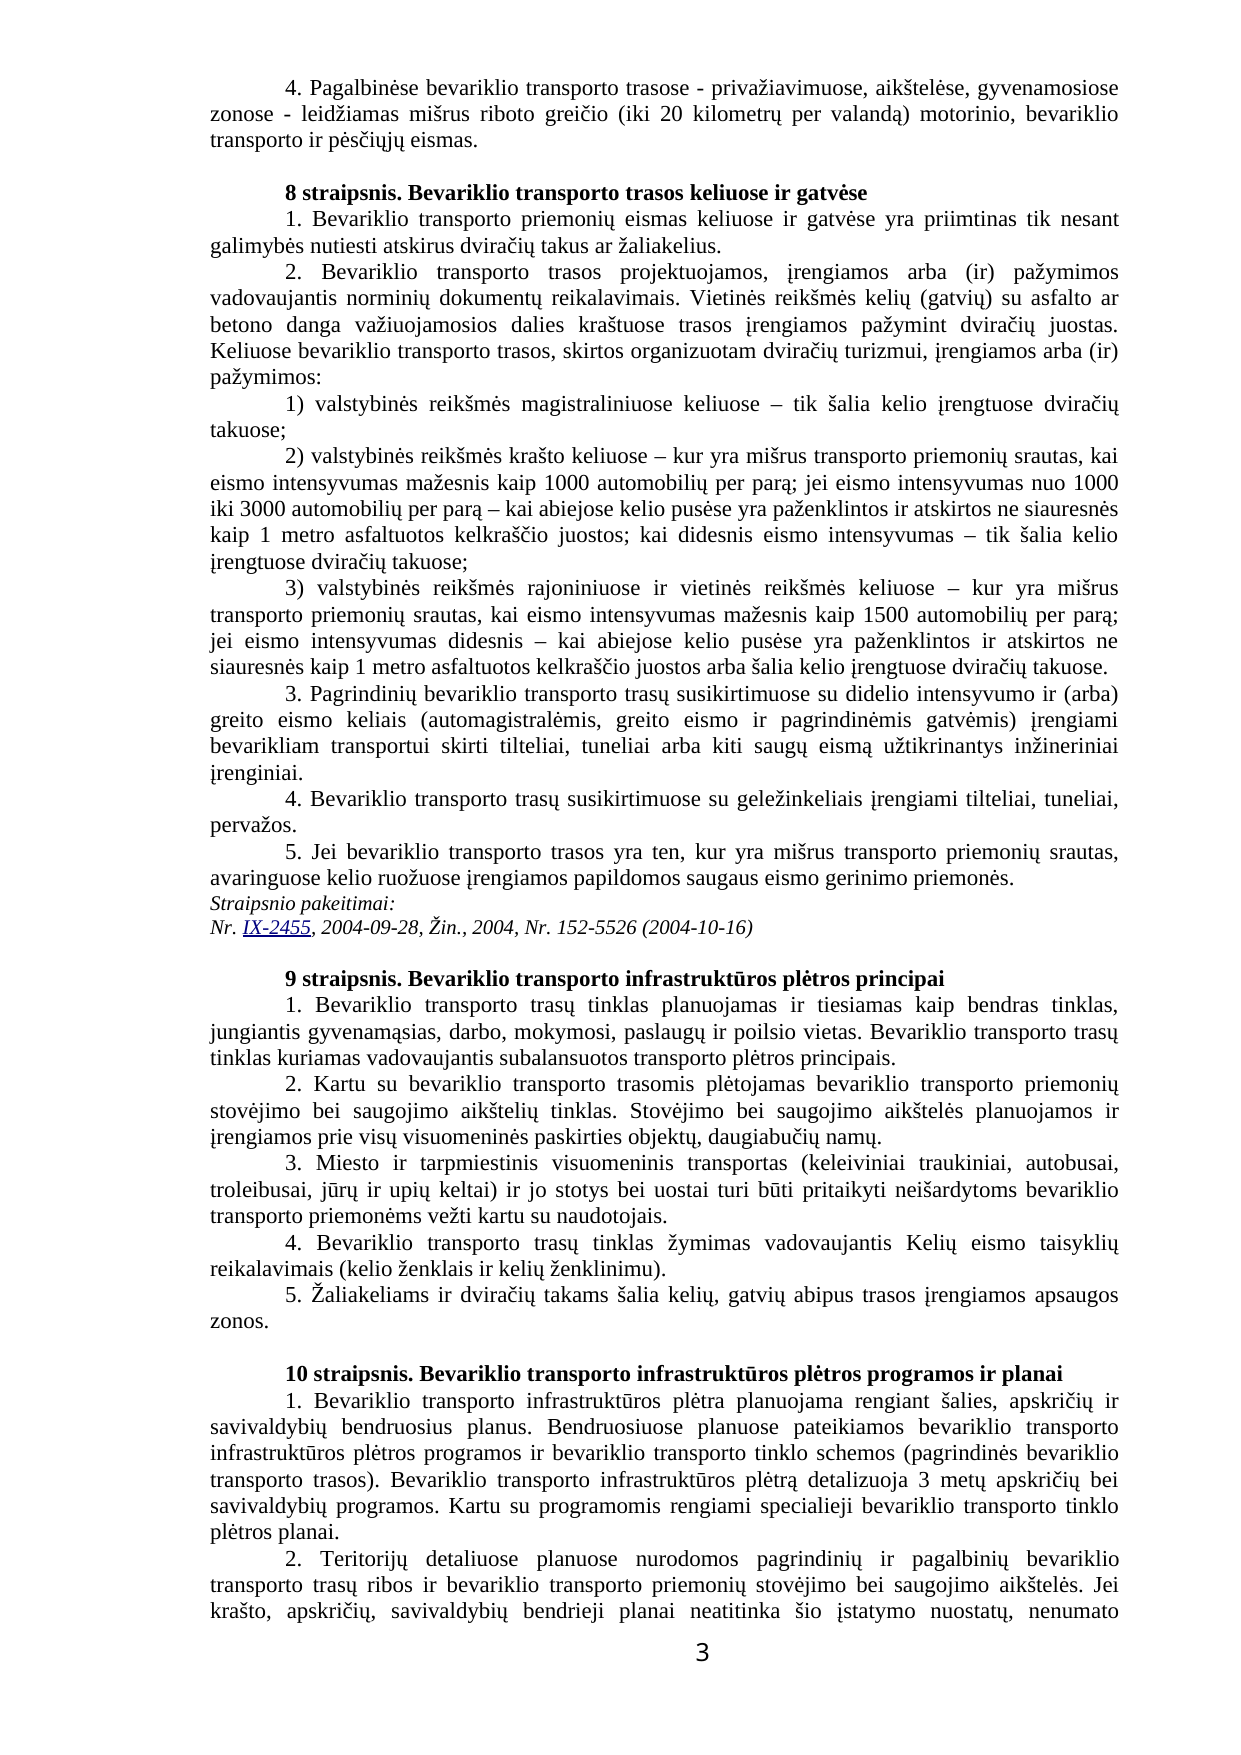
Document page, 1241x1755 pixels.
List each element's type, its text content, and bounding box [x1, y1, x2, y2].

text 2. Bevariklio transporto trasos projektuojamos, įrengiamos arba (ir) pažymimos vadovaujantis norminių dokumentų reikalavimais. Vietinės reikšmės kelių (gatvių) su asfalto ar betono danga važiuojamosios dalies kraštuose trasos įrengiamos pažymint dviračių juostas. Keliuose bevariklio transporto trasos, skirtos organizuotam dviračių turizmui, įrengiamos arba (ir) pažymimos: [210, 258, 1120, 390]
text 2. Kartu su bevariklio transporto trasomis plėtojamas bevariklio transporto priemonių stovėjimo bei saugojimo aikštelių tinklas. Stovėjimo bei saugojimo aikštelės planuojamos ir įrengiamos prie visų visuomeninės paskirties objektų, daugiabučių namų. [210, 1070, 1120, 1149]
text 4. Bevariklio transporto trasų tinklas žymimas vadovaujantis Kelių eismo taisyklių reikalavimais (kelio ženklais ir kelių ženklinimu). [210, 1228, 1120, 1281]
text 1. Bevariklio transporto priemonių eismas keliuose ir gatvėse yra priimtinas tik nesant galimybės nutiesti atskirus dviračių takus ar žaliakelius. [210, 205, 1120, 258]
text 4. Pagalbinėse bevariklio transporto trasose - privažiavimuose, aikštelėse, gyvenamosiose zonose - leidžiamas mišrus riboto greičio (iki 20 kilometrų per valandą) motorinio, bevariklio transporto ir pėsčiųjų eismas. [210, 73, 1120, 153]
text 3) valstybinės reikšmės rajoniniuose ir vietinės reikšmės keliuose – kur yra mišrus transporto priemonių srautas, kai eismo intensyvumas mažesnis kaip 1500 automobilių per parą; jei eismo intensyvumas didesnis – kai abiejose kelio pusėse yra paženklintos ir atskirtos ne siauresnės kaip 1 metro asfaltuotos kelkraščio juostos arba šalia kelio įrengtuose dviračių takuose. [210, 574, 1120, 680]
text 1) valstybinės reikšmės magistraliniuose keliuose – tik šalia kelio įrengtuose dviračių takuose; [210, 390, 1120, 442]
text 3. Miesto ir tarpmiestinis visuomeninis transportas (keleiviniai traukiniai, autobusai, troleibusai, jūrų ir upių keltai) ir jo stotys bei uostai turi būti pritaikyti neišardytoms bevariklio transporto priemonėms vežti kartu su naudotojais. [210, 1149, 1120, 1228]
text 5. Žaliakeliams ir dviračių takams šalia kelių, gatvių abipus trasos įrengiamos apsaugos zonos. [210, 1281, 1120, 1334]
text 3. Pagrindinių bevariklio transporto trasų susikirtimuose su didelio intensyvumo ir (arba) greito eismo keliais (automagistralėmis, greito eismo ir pagrindinėmis gatvėmis) įrengiami bevarikliam transportui skirti tilteliai, tuneliai arba kiti saugų eismą užtikrinantys inžineriniai įrenginiai. [210, 680, 1120, 785]
text 9 straipsnis. Bevariklio transporto infrastruktūros plėtros principai [210, 965, 1120, 991]
text 2. Teritorijų detaliuose planuose nurodomos pagrindinių ir pagalbinių bevariklio transporto trasų ribos ir bevariklio transporto priemonių stovėjimo bei saugojimo aikštelės. Jei krašto, apskričių, savivaldybių bendrieji planai neatitinka šio įstatymo nuostatų, nenumato [210, 1545, 1120, 1624]
text 1. Bevariklio transporto trasų tinklas planuojamas ir tiesiamas kaip bendras tinklas, jungiantis gyvenamąsias, darbo, mokymosi, paslaugų ir poilsio vietas. Bevariklio transporto trasų tinklas kuriamas vadovaujantis subalansuotos transporto plėtros principais. [210, 991, 1120, 1070]
text 8 straipsnis. Bevariklio transporto trasos keliuose ir gatvėse [210, 179, 1120, 205]
text 4. Bevariklio transporto trasų susikirtimuose su geležinkeliais įrengiami tilteliai, tuneliai, pervažos. [210, 785, 1120, 838]
text Straipsnio pakeitimai: [210, 891, 1120, 914]
text 1. Bevariklio transporto infrastruktūros plėtra planuojama rengiant šalies, apskričių ir savivaldybių bendruosius planus. Bendruosiuose planuose pateikiamos bevariklio transporto infrastruktūros plėtros programos ir bevariklio transporto tinklo schemos (pagrindinės bevariklio transporto trasos). Bevariklio transporto infrastruktūros plėtrą detalizuoja 3 metų apskričių bei savivaldybių programos. Kartu su programomis rengiami specialieji bevariklio transporto tinklo plėtros planai. [210, 1387, 1120, 1545]
text 2) valstybinės reikšmės krašto keliuose – kur yra mišrus transporto priemonių srautas, kai eismo intensyvumas mažesnis kaip 1000 automobilių per parą; jei eismo intensyvumas nuo 1000 iki 3000 automobilių per parą – kai abiejose kelio pusėse yra paženklintos ir atskirtos ne siauresnės kaip 1 metro asfaltuotos kelkraščio juostos; kai didesnis eismo intensyvumas – tik šalia kelio įrengtuose dviračių takuose; [210, 442, 1120, 574]
text 5. Jei bevariklio transporto trasos yra ten, kur yra mišrus transporto priemonių srautas, avaringuose kelio ruožuose įrengiamos papildomos saugaus eismo gerinimo priemonės. [210, 838, 1120, 891]
text Nr. IX-2455, 2004-09-28, Žin., 2004, Nr. 152-5526 (2004-10-16) [210, 914, 1120, 939]
text 10 straipsnis. Bevariklio transporto infrastruktūros plėtros programos ir planai [285, 1360, 1120, 1387]
